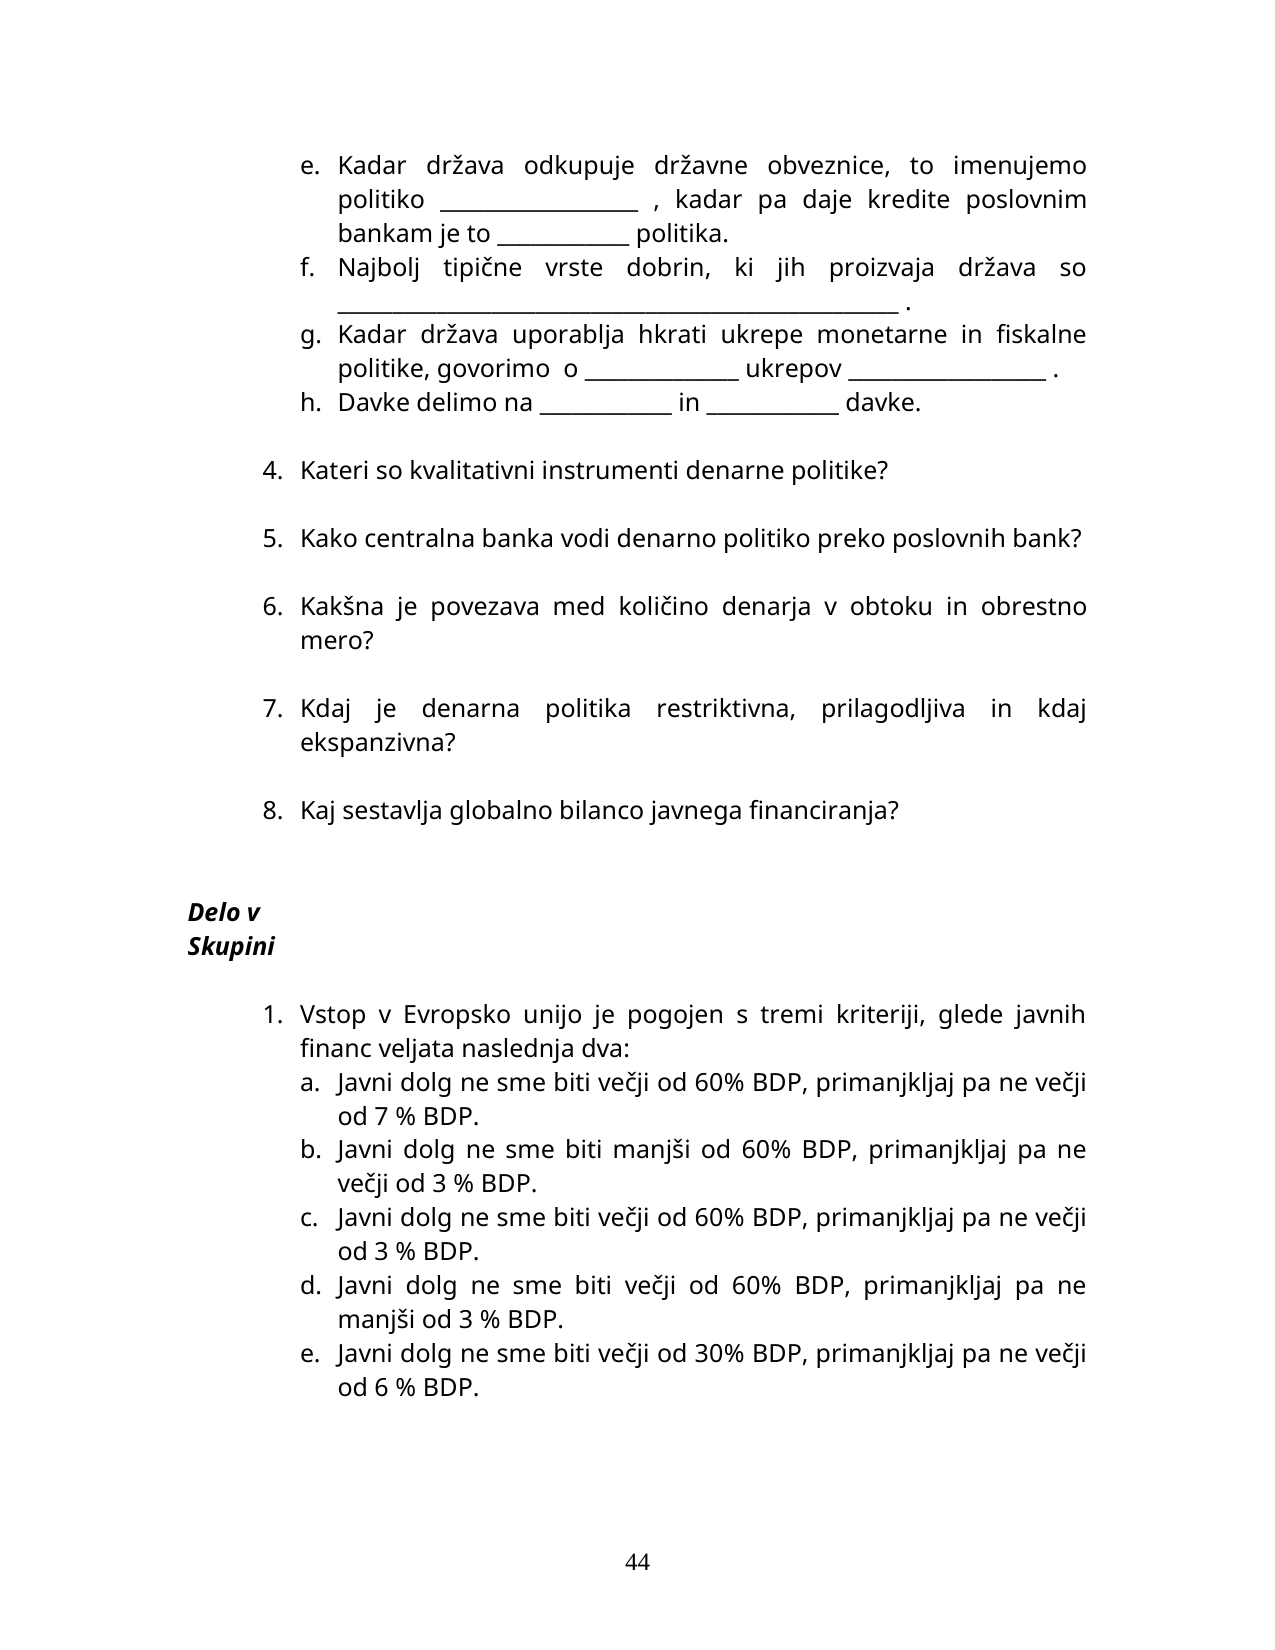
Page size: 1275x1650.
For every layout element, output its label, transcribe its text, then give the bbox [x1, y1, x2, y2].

list Kako centralna banka vodi denarno politiko preko poslovnih bank? [262, 521, 1088, 555]
list Kaj sestavlja globalno bilanco javnega financiranja? [262, 793, 1088, 827]
list Kdaj je denarna politika restriktivna, prilagodljiva in kdaj ekspanzivna? [262, 691, 1088, 759]
list Kadar država uporablja hkrati ukrepe monetarne in fiskalne politike, govorimo o ______________ ukrepov __________________ . [300, 317, 1088, 385]
list Javni dolg ne sme biti večji od 30% BDP, primanjkljaj pa ne večji od 6 % BDP. [300, 1336, 1088, 1404]
text Skupini [187, 929, 1088, 963]
list Javni dolg ne sme biti večji od 60% BDP, primanjkljaj pa ne večji od 3 % BDP. [300, 1200, 1088, 1268]
list Javni dolg ne sme biti večji od 60% BDP, primanjkljaj pa ne večji od 7 % BDP. [300, 1064, 1088, 1132]
list Davke delimo na ____________ in ____________ davke. [300, 385, 1088, 419]
list Javni dolg ne sme biti večji od 60% BDP, primanjkljaj pa ne manjši od 3 % BDP. [300, 1268, 1088, 1336]
list Kateri so kvalitativni instrumenti denarne politike? [262, 453, 1088, 487]
list Kadar država odkupuje državne obveznice, to imenujemo politiko __________________ , kadar pa daje kredite poslovnim bankam je to ____________ politika. [300, 148, 1088, 249]
list Najbolj tipične vrste dobrin, ki jih proizvaja država so ___________________________________________________ . [300, 249, 1088, 317]
list Kakšna je povezava med količino denarja v obtoku in obrestno mero? [262, 589, 1088, 657]
list Vstop v Evropsko unijo je pogojen s tremi kriteriji, glede javnih financ veljata naslednja dva: [262, 997, 1088, 1064]
text Delo v [187, 895, 1088, 929]
list Javni dolg ne sme biti manjši od 60% BDP, primanjkljaj pa ne večji od 3 % BDP. [300, 1132, 1088, 1200]
